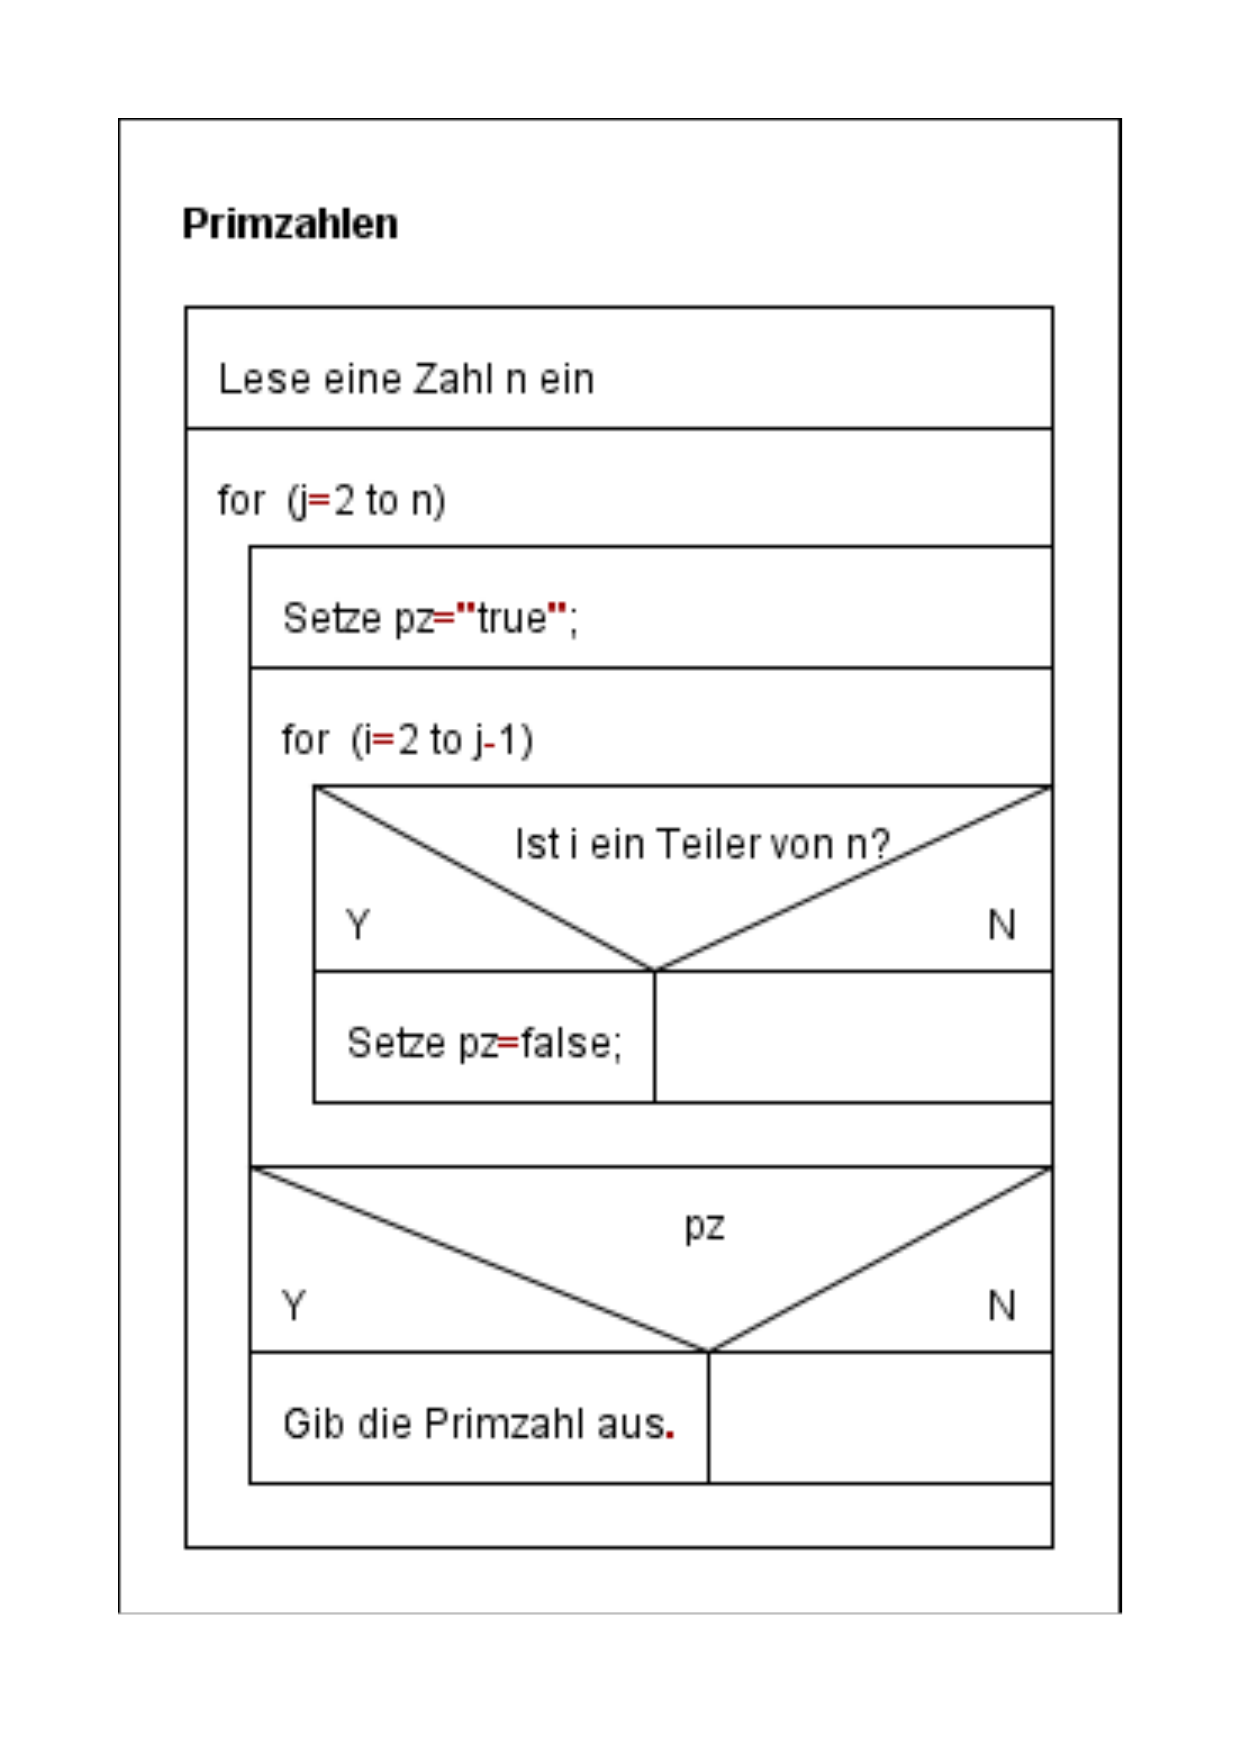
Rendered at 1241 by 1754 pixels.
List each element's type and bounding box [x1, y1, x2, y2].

picture [118, 118, 1123, 1618]
